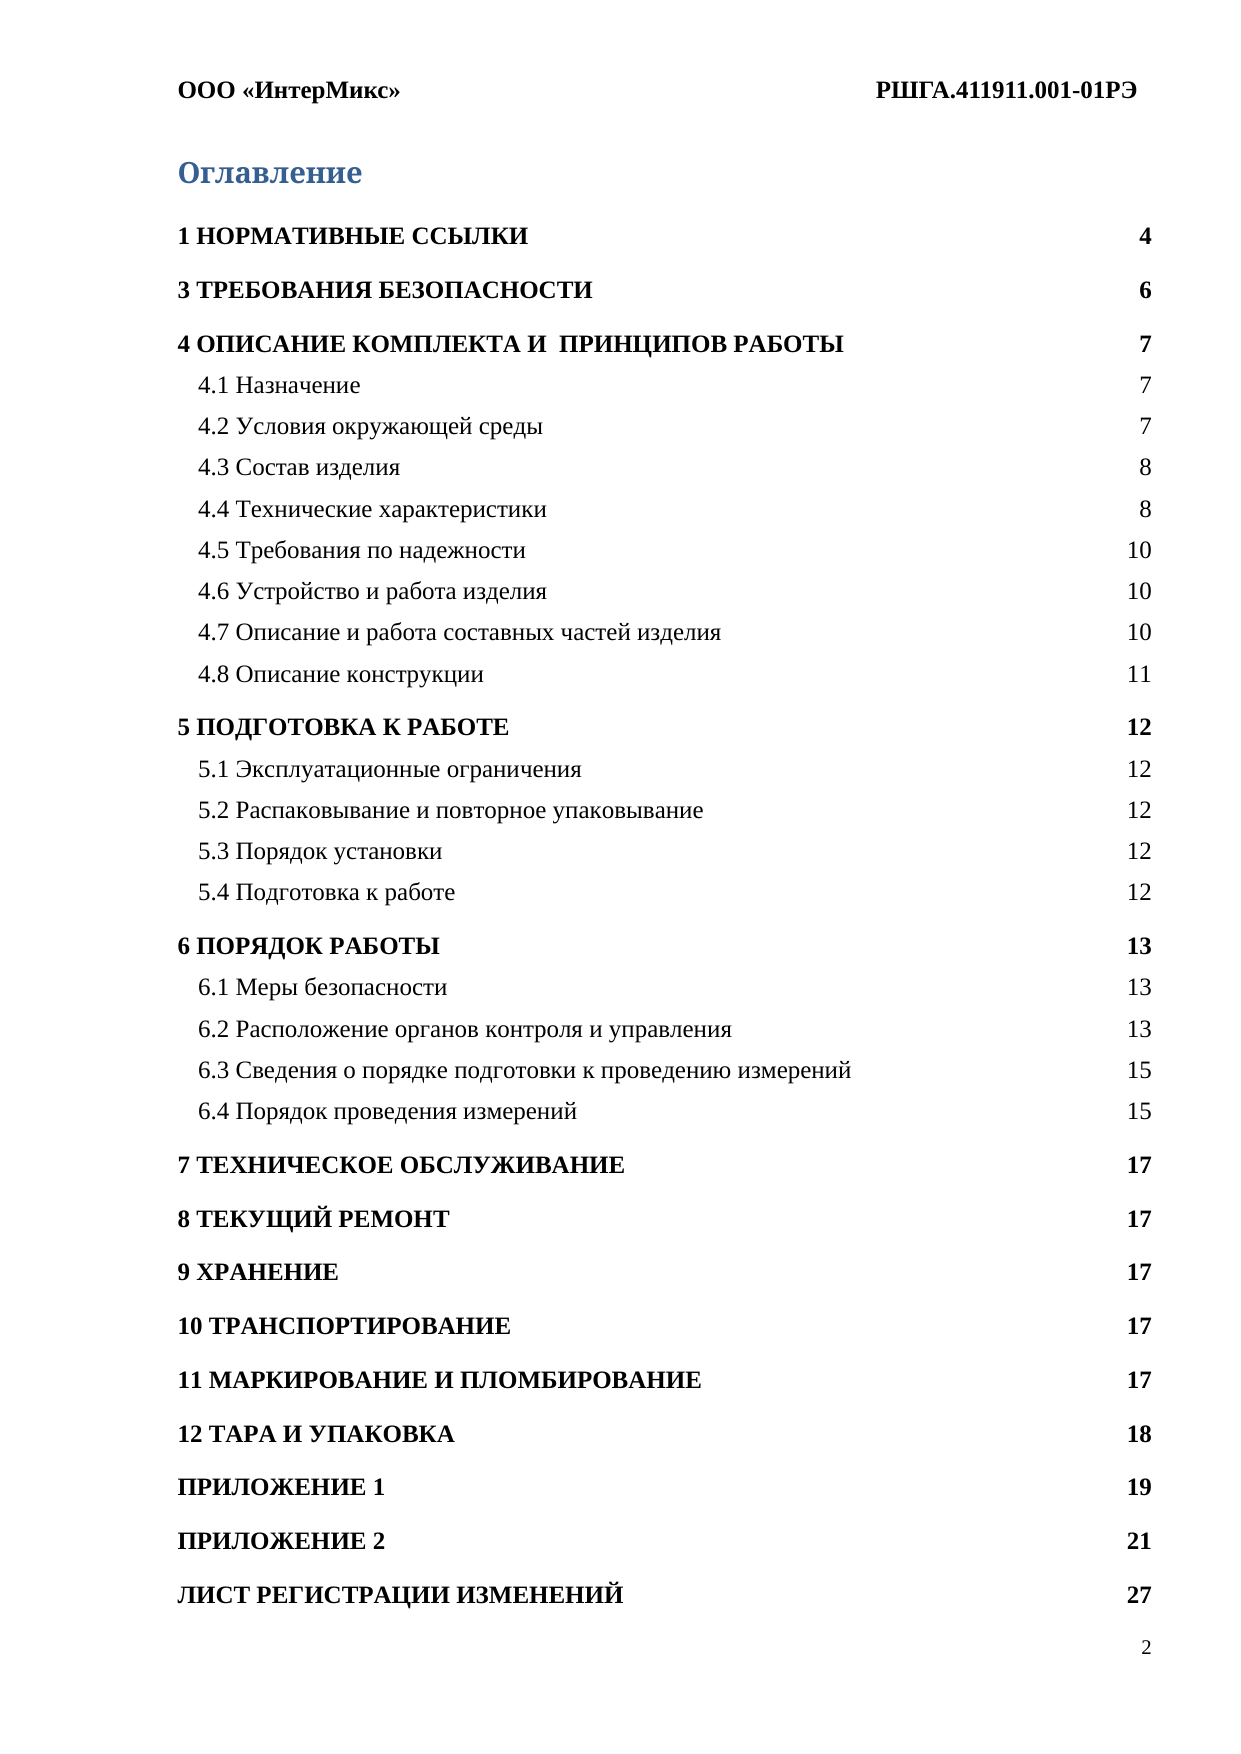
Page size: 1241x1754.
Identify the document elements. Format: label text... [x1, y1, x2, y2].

text 5 ПОДГОТОВКА К РАБОТЕ 12 [177, 712, 1152, 741]
text 1 НОРМАТИВНЫЕ ССЫЛКИ 4 [177, 221, 1152, 250]
text 6.4 Порядок проведения измерений 15 [198, 1096, 1152, 1125]
text 5.3 Порядок установки 12 [198, 836, 1152, 865]
text 6.1 Меры безопасности 13 [198, 972, 1152, 1001]
text ПРИЛОЖЕНИЕ 1 19 [177, 1472, 1152, 1501]
text 6 ПОРЯДОК РАБОТЫ 13 [177, 931, 1152, 960]
text 4.1 Назначение 7 [198, 370, 1152, 399]
text 11 МАРКИРОВАНИЕ И ПЛОМБИРОВАНИЕ 17 [177, 1365, 1152, 1394]
text 8 ТЕКУЩИЙ РЕМОНТ 17 [177, 1204, 1152, 1232]
text 4.6 Устройство и работа изделия 10 [198, 576, 1152, 605]
text 4 ОПИСАНИЕ КОМПЛЕКТА И ПРИНЦИПОВ РАБОТЫ 7 [177, 329, 1152, 357]
text 5.4 Подготовка к работе 12 [198, 877, 1152, 906]
text 4.2 Условия окружающей среды 7 [198, 411, 1152, 440]
text 6.2 Расположение органов контроля и управления 13 [198, 1014, 1152, 1042]
text 4.4 Технические характеристики 8 [198, 494, 1152, 522]
text 6.3 Сведения о порядке подготовки к проведению измерений 15 [198, 1055, 1152, 1084]
text ПРИЛОЖЕНИЕ 2 21 [177, 1526, 1152, 1555]
text 3 ТРЕБОВАНИЯ БЕЗОПАСНОСТИ 6 [177, 275, 1152, 304]
subtitle Оглавление [177, 158, 1152, 191]
text ЛИСТ РЕГИСТРАЦИИ ИЗМЕНЕНИЙ 27 [177, 1580, 1152, 1609]
text 12 ТАРА И УПАКОВКА 18 [177, 1419, 1152, 1447]
text 9 ХРАНЕНИЕ 17 [177, 1257, 1152, 1286]
text 7 ТЕХНИЧЕСКОЕ ОБСЛУЖИВАНИЕ 17 [177, 1150, 1152, 1179]
text 4.5 Требования по надежности 10 [198, 535, 1152, 564]
text 4.3 Состав изделия 8 [198, 452, 1152, 481]
text 4.8 Описание конструкции 11 [198, 659, 1152, 687]
text 5.2 Распаковывание и повторное упаковывание 12 [198, 795, 1152, 824]
text 10 ТРАНСПОРТИРОВАНИЕ 17 [177, 1311, 1152, 1340]
text 5.1 Эксплуатационные ограничения 12 [198, 754, 1152, 782]
text 4.7 Описание и работа составных частей изделия 10 [198, 617, 1152, 646]
